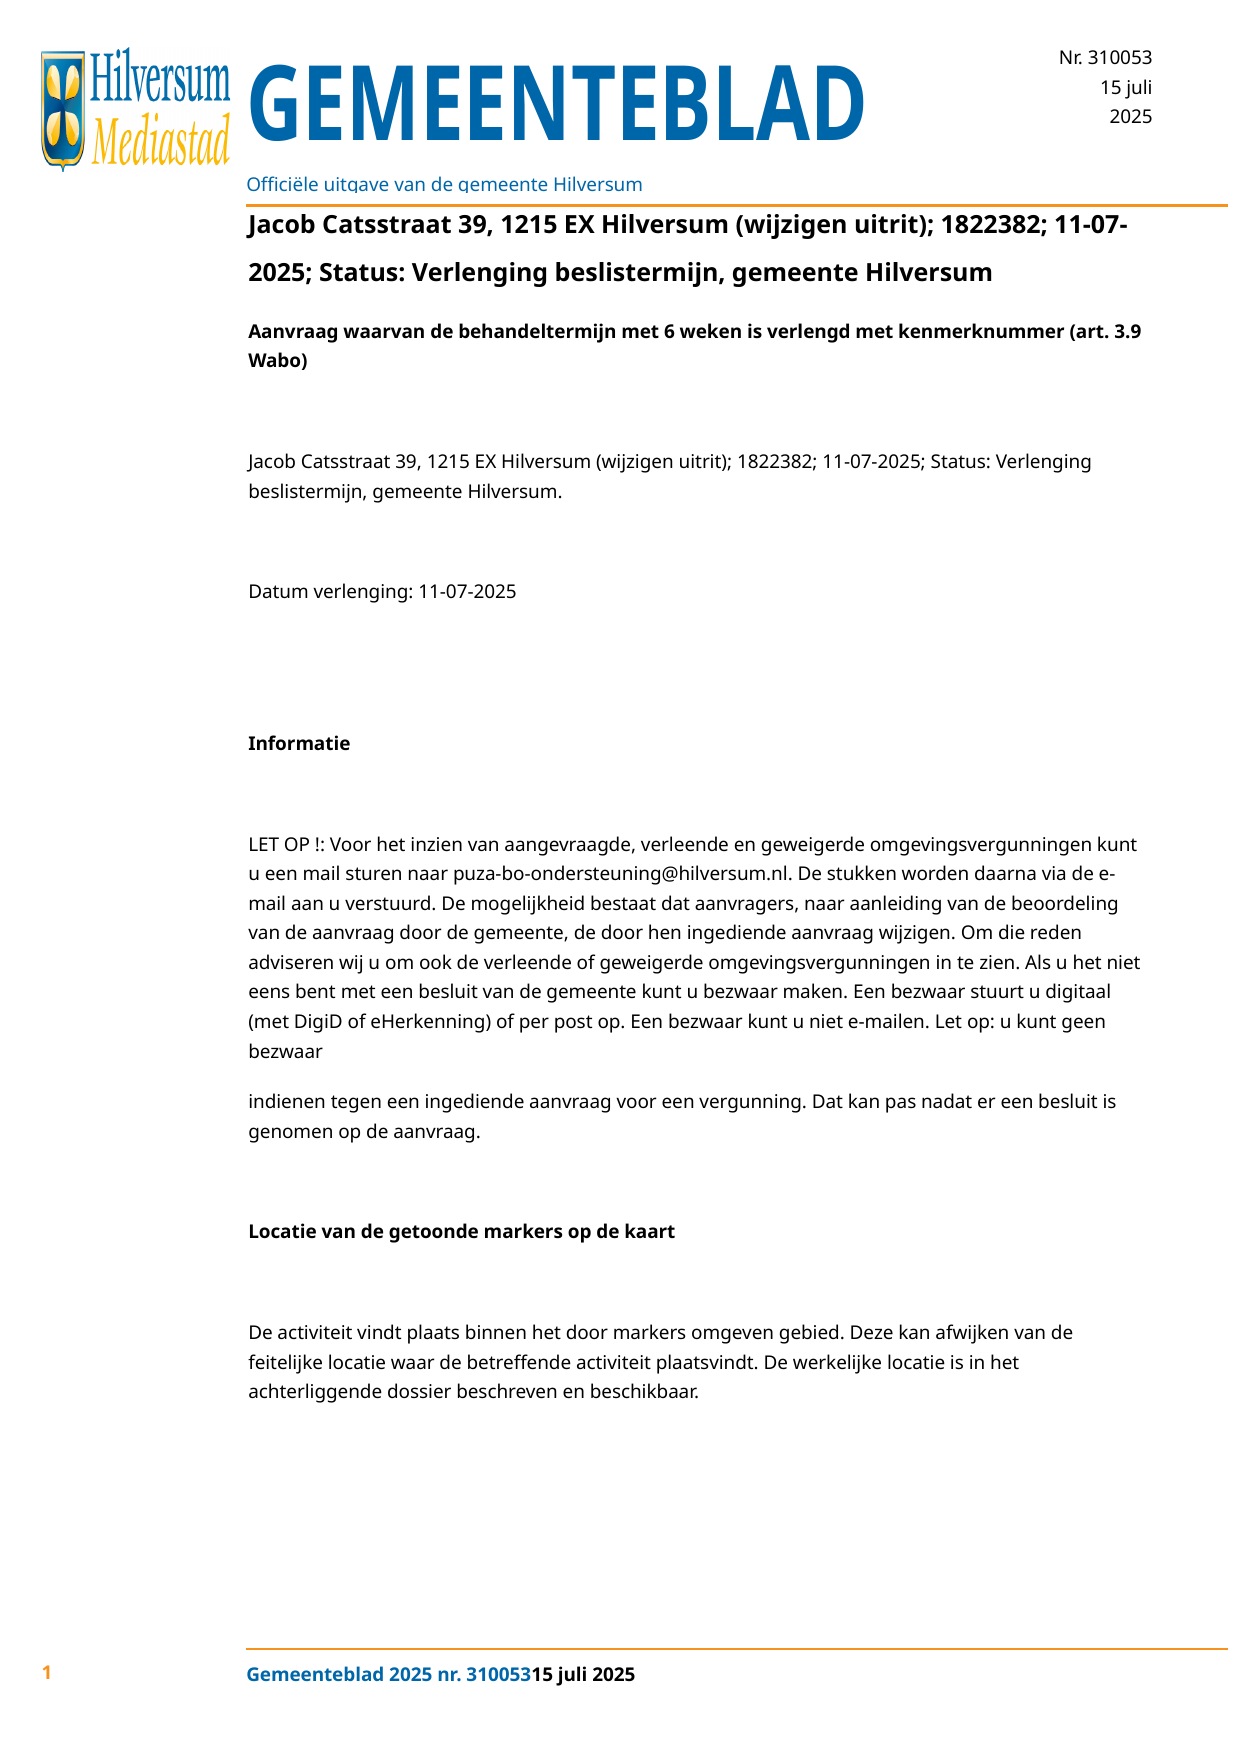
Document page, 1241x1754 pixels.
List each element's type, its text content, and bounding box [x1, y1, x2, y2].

text Jacob Catsstraat 39, 1215 EX Hilversum (wijzigen uitrit); 1822382; 11-07-2025; Status: Verlenging beslistermijn, gemeente Hilversum. [248, 448, 1152, 504]
text Jacob Catsstraat 39, 1215 EX Hilversum (wijzigen uitrit); 1822382; 11-07-2025; Status: Verlenging beslistermijn, gemeente Hilversum [248, 207, 1152, 288]
text LET OP !: Voor het inzien van aangevraagde, verleende en geweigerde omgevingsvergunningen kunt u een mail sturen naar puza-bo-ondersteuning@hilversum.nl. De stukken worden daarna via de e-mail aan u verstuurd. De mogelijkheid bestaat dat aanvragers, naar aanleiding van de beoordeling van de aanvraag door de gemeente, de door hen ingediende aanvraag wijzigen. Om die reden adviseren wij u om ook de verleende of geweigerde omgevingsvergunningen in te zien. Als u het niet eens bent met een besluit van de gemeente kunt u bezwaar maken. Een bezwaar stuurt u digitaal (met DigiD of eHerkenning) of per post op. Een bezwaar kunt u niet e-mailen. Let op: u kunt geen bezwaar [248, 831, 1152, 1064]
text De activiteit vindt plaats binnen het door markers omgeven gebied. Deze kan afwijken van de feitelijke locatie waar de betreffende activiteit plaatsvindt. De werkelijke locatie is in het achterliggende dossier beschreven en beschikbaar. [248, 1319, 1152, 1404]
text indienen tegen een ingediende aanvraag voor een vergunning. Dat kan pas nadat er een besluit is genomen op de aanvraag. [248, 1088, 1152, 1144]
text Aanvraag waarvan de behandeltermijn met 6 weken is verlengd met kenmerknummer (art. 3.9 Wabo) [248, 318, 1152, 373]
text Informatie [248, 730, 1152, 756]
text Locatie van de getoonde markers op de kaart [248, 1219, 1152, 1244]
text Datum verlenging: 11-07-2025 [248, 579, 1152, 604]
picture [41, 47, 231, 172]
